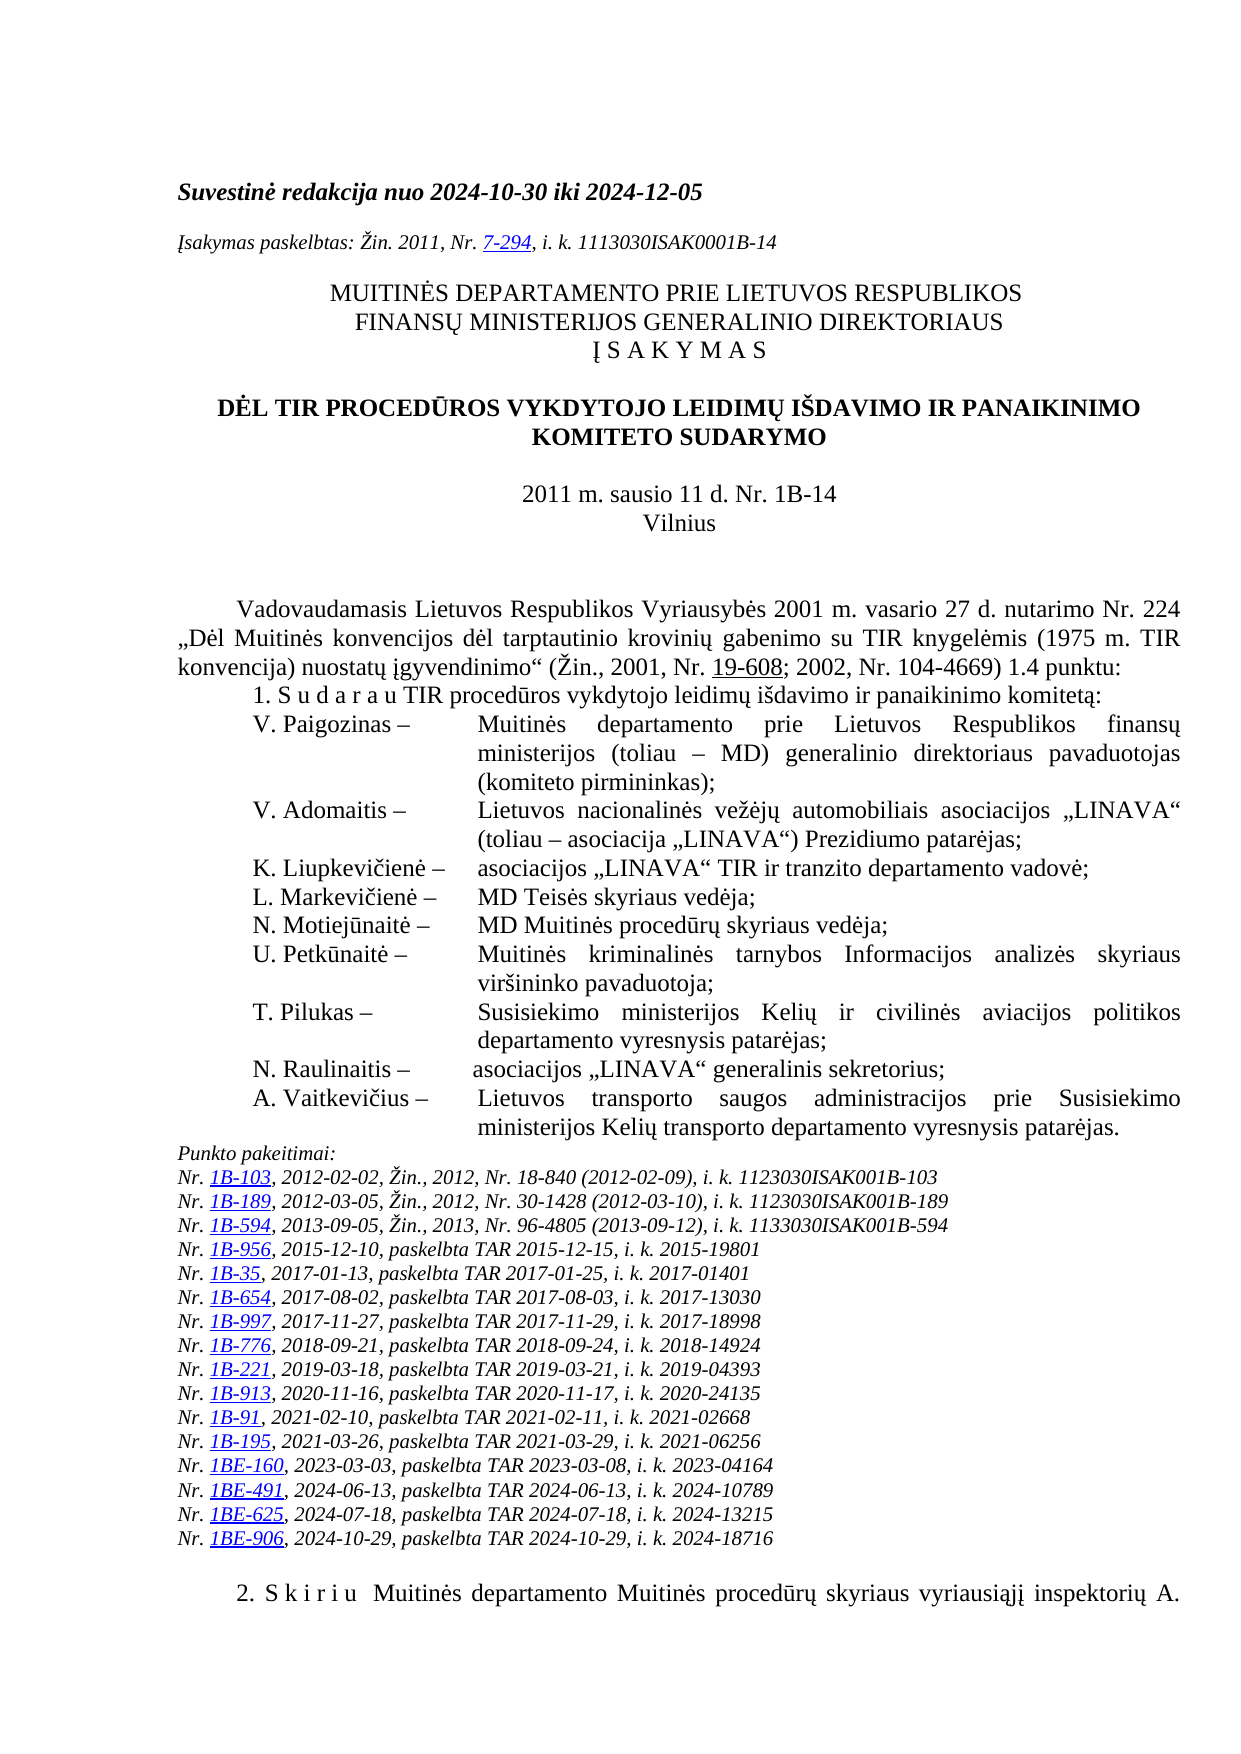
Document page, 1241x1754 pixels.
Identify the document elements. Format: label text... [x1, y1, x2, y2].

text Nr. 1BE-906, 2024-10-29, paskelbta TAR 2024-10-29, i. k. 2024-18716 [177, 1526, 1181, 1550]
text Nr. 1B-195, 2021-03-26, paskelbta TAR 2021-03-29, i. k. 2021-06256 [177, 1429, 1181, 1453]
text A. Vaitkevičius – Lietuvos transporto saugos administracijos prie Susisiekimo ministerijos Kelių transporto departamento vyresnysis patarėjas. [252, 1083, 1181, 1141]
text Nr. 1B-654, 2017-08-02, paskelbta TAR 2017-08-03, i. k. 2017-13030 [177, 1285, 1181, 1309]
text FINANSŲ MINISTERIJOS GENERALINIO DIREKTORIAUS [177, 307, 1181, 336]
text T. Pilukas – Susisiekimo ministerijos Kelių ir civilinės aviacijos politikos departamento vyresnysis patarėjas; [252, 997, 1181, 1054]
text Nr. 1B-189, 2012-03-05, Žin., 2012, Nr. 30-1428 (2012-03-10), i. k. 1123030ISAK001B-189 [177, 1189, 1181, 1213]
text 1. S u d a r a u TIR procedūros vykdytojo leidimų išdavimo ir panaikinimo komitetą: [177, 681, 1181, 709]
text 2. Skiriu Muitinės departamento Muitinės procedūrų skyriaus vyriausiąjį inspektorių A. [177, 1578, 1181, 1607]
text V. Paigozinas – Muitinės departamento prie Lietuvos Respublikos finansų ministerijos (toliau – MD) generalinio direktoriaus pavaduotojas (komiteto pirmininkas); [252, 709, 1181, 796]
text Nr. 1B-594, 2013-09-05, Žin., 2013, Nr. 96-4805 (2013-09-12), i. k. 1133030ISAK001B-594 [177, 1213, 1181, 1237]
text Įsakymas paskelbtas: Žin. 2011, Nr. 7-294, i. k. 1113030ISAK0001B-14 [177, 230, 1181, 254]
text 2011 m. sausio 11 d. Nr. 1B-14 [177, 479, 1181, 508]
text DĖL TIR PROCEDŪROS VYKDYTOJO LEIDIMŲ IŠDAVIMO IR PANAIKINIMO KOMITETO SUDARYMO [177, 393, 1181, 451]
text K. Liupkevičienė – asociacijos „LINAVA“ TIR ir tranzito departamento vadovė; [252, 853, 1181, 882]
text Nr. 1B-956, 2015-12-10, paskelbta TAR 2015-12-15, i. k. 2015-19801 [177, 1237, 1181, 1261]
text Nr. 1B-913, 2020-11-16, paskelbta TAR 2020-11-17, i. k. 2020-24135 [177, 1381, 1181, 1405]
text MUITINĖS DEPARTAMENTO PRIE LIETUVOS RESPUBLIKOS [177, 278, 1181, 307]
text Nr. 1B-997, 2017-11-27, paskelbta TAR 2017-11-29, i. k. 2017-18998 [177, 1309, 1181, 1333]
text Vadovaudamasis Lietuvos Respublikos Vyriausybės 2001 m. vasario 27 d. nutarimo Nr. 224 „Dėl Muitinės konvencijos dėl tarptautinio krovinių gabenimo su TIR knygelėmis (1975 m. TIR konvencija) nuostatų įgyvendinimo“ (Žin., 2001, Nr. 19-608; 2002, Nr. 104-4669) 1.4 punktu: [177, 594, 1181, 681]
text Nr. 1B-776, 2018-09-21, paskelbta TAR 2018-09-24, i. k. 2018-14924 [177, 1333, 1181, 1357]
text L. Markevičienė – MD Teisės skyriaus vedėja; [252, 882, 1181, 911]
text V. Adomaitis – Lietuvos nacionalinės vežėjų automobiliais asociacijos „LINAVA“ (toliau – asociacija „LINAVA“) Prezidiumo patarėjas; [252, 796, 1181, 853]
text Suvestinė redakcija nuo 2024-10-30 iki 2024-12-05 [177, 177, 1181, 206]
text Nr. 1B-221, 2019-03-18, paskelbta TAR 2019-03-21, i. k. 2019-04393 [177, 1357, 1181, 1381]
text Nr. 1B-35, 2017-01-13, paskelbta TAR 2017-01-25, i. k. 2017-01401 [177, 1261, 1181, 1285]
text Nr. 1BE-491, 2024-06-13, paskelbta TAR 2024-06-13, i. k. 2024-10789 [177, 1477, 1181, 1502]
text Nr. 1B-103, 2012-02-02, Žin., 2012, Nr. 18-840 (2012-02-09), i. k. 1123030ISAK001B-103 [177, 1165, 1181, 1189]
text Vilnius [177, 508, 1181, 537]
text Nr. 1B-91, 2021-02-10, paskelbta TAR 2021-02-11, i. k. 2021-02668 [177, 1405, 1181, 1429]
text Punkto pakeitimai: [177, 1141, 1181, 1165]
text N. Motiejūnaitė – MD Muitinės procedūrų skyriaus vedėja; [177, 911, 1181, 939]
text Nr. 1BE-625, 2024-07-18, paskelbta TAR 2024-07-18, i. k. 2024-13215 [177, 1502, 1181, 1526]
text U. Petkūnaitė – Muitinės kriminalinės tarnybos Informacijos analizės skyriaus viršininko pavaduotoja; [252, 939, 1181, 997]
text Nr. 1BE-160, 2023-03-03, paskelbta TAR 2023-03-08, i. k. 2023-04164 [177, 1453, 1181, 1477]
text ĮSAKYMAS [177, 336, 1181, 364]
text N. Raulinaitis – asociacijos „LINAVA“ generalinis sekretorius; [252, 1054, 1181, 1083]
